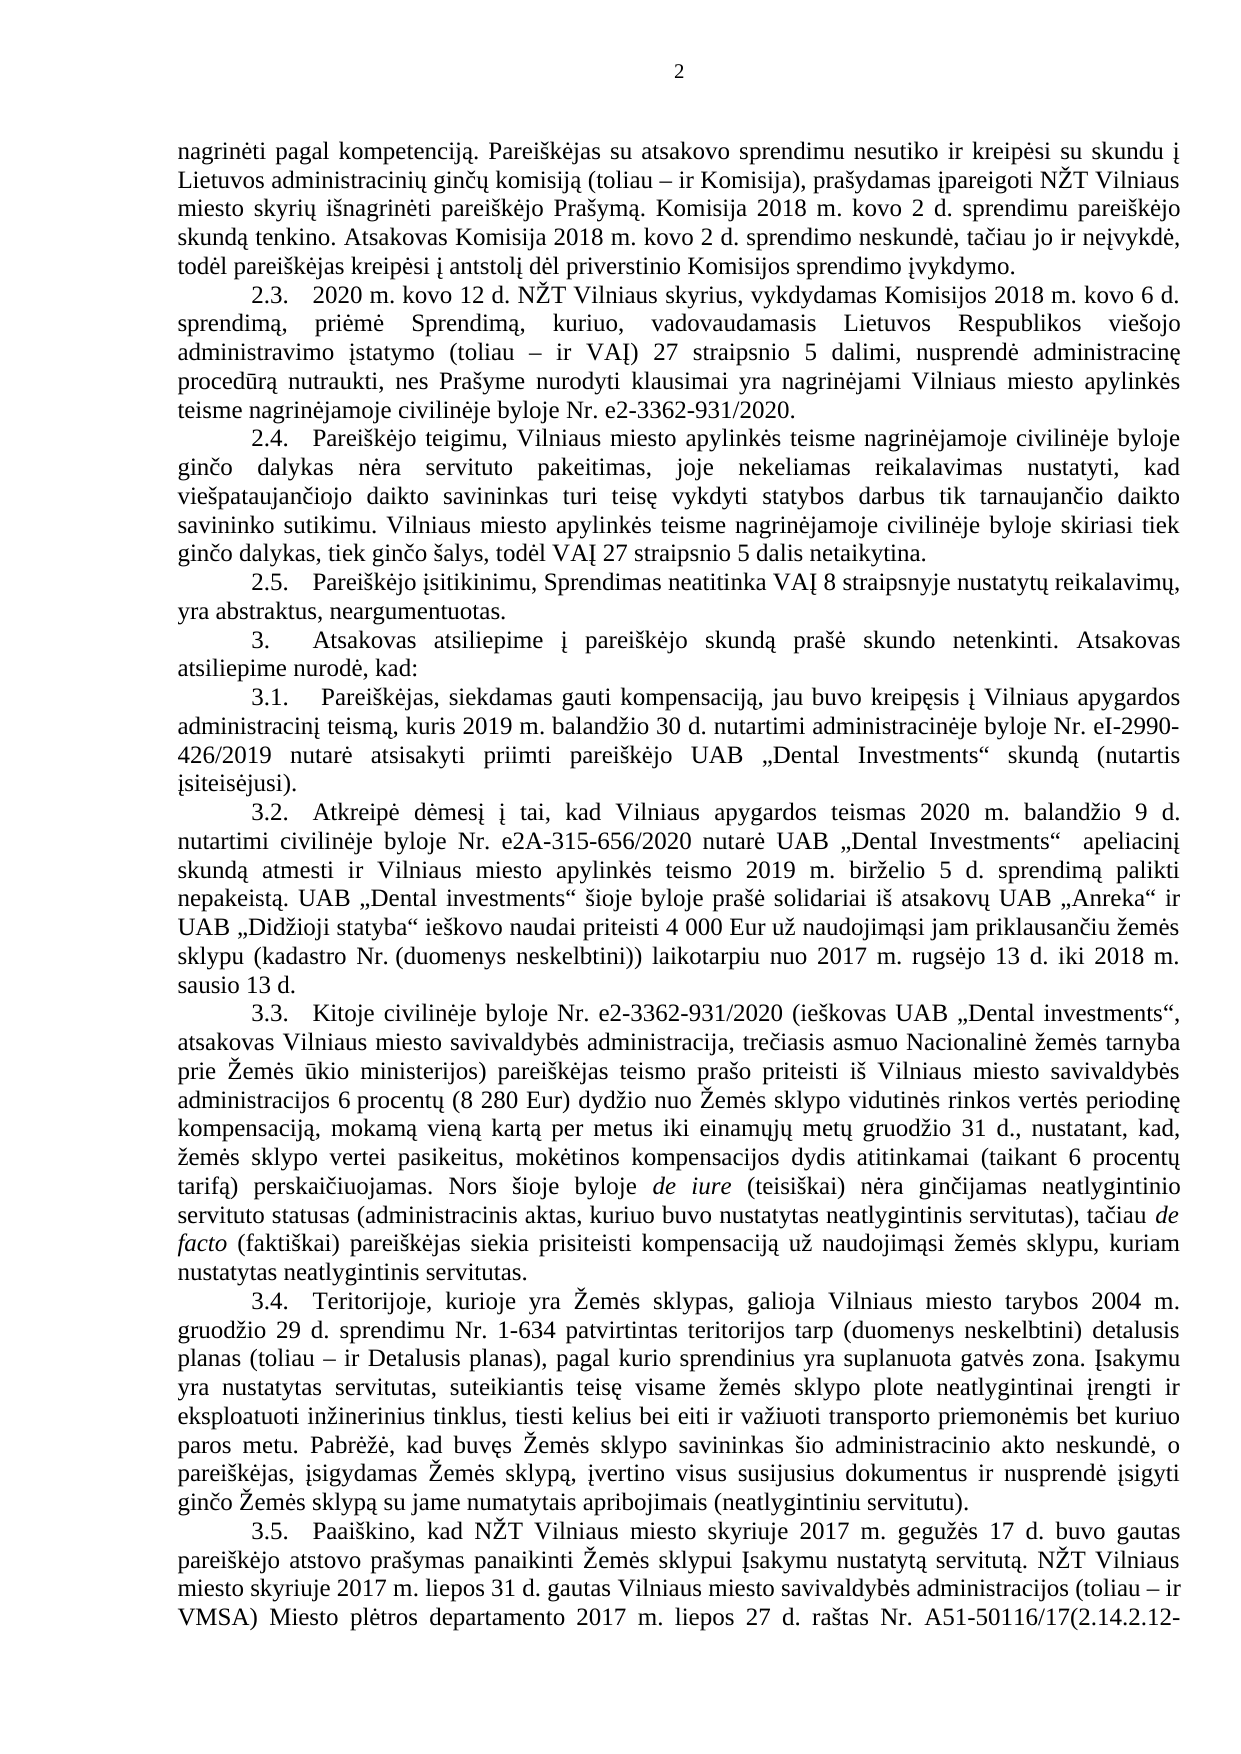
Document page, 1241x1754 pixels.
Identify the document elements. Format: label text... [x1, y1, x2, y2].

text 3.2. Atkreipė dėmesį į tai, kad Vilniaus apygardos teismas 2020 m. balandžio 9 d. nutartimi civilinėje byloje Nr. e2A-315-656/2020 nutarė UAB „Dental Investments“ apeliacinį skundą atmesti ir Vilniaus miesto apylinkės teismo 2019 m. birželio 5 d. sprendimą palikti nepakeistą. UAB „Dental investments“ šioje byloje prašė solidariai iš atsakovų UAB „Anreka“ ir UAB „Didžioji statyba“ ieškovo naudai priteisti 4 000 Eur už naudojimąsi jam priklausančiu žemės sklypu (kadastro Nr. (duomenys neskelbtini)) laikotarpiu nuo 2017 m. rugsėjo 13 d. iki 2018 m. sausio 13 d. [177, 797, 1181, 998]
text 3.5. Paaiškino, kad NŽT Vilniaus miesto skyriuje 2017 m. gegužės 17 d. buvo gautas pareiškėjo atstovo prašymas panaikinti Žemės sklypui Įsakymu nustatytą servitutą. NŽT Vilniaus miesto skyriuje 2017 m. liepos 31 d. gautas Vilniaus miesto savivaldybės administracijos (toliau – ir VMSA) Miesto plėtros departamento 2017 m. liepos 27 d. raštas Nr. A51-50116/17(2.14.2.12- [177, 1516, 1181, 1631]
text 2.4. Pareiškėjo teigimu, Vilniaus miesto apylinkės teisme nagrinėjamoje civilinėje byloje ginčo dalykas nėra servituto pakeitimas, joje nekeliamas reikalavimas nustatyti, kad viešpataujančiojo daikto savininkas turi teisę vykdyti statybos darbus tik tarnaujančio daikto savininko sutikimu. Vilniaus miesto apylinkės teisme nagrinėjamoje civilinėje byloje skiriasi tiek ginčo dalykas, tiek ginčo šalys, todėl VAĮ 27 straipsnio 5 dalis netaikytina. [177, 423, 1181, 567]
text 3.4. Teritorijoje, kurioje yra Žemės sklypas, galioja Vilniaus miesto tarybos 2004 m. gruodžio 29 d. sprendimu Nr. 1-634 patvirtintas teritorijos tarp (duomenys neskelbtini) detalusis planas (toliau – ir Detalusis planas), pagal kurio sprendinius yra suplanuota gatvės zona. Įsakymu yra nustatytas servitutas, suteikiantis teisę visame žemės sklypo plote neatlygintinai įrengti ir eksploatuoti inžinerinius tinklus, tiesti kelius bei eiti ir važiuoti transporto priemonėmis bet kuriuo paros metu. Pabrėžė, kad buvęs Žemės sklypo savininkas šio administracinio akto neskundė, o pareiškėjas, įsigydamas Žemės sklypą, įvertino visus susijusius dokumentus ir nusprendė įsigyti ginčo Žemės sklypą su jame numatytais apribojimais (neatlygintiniu servitutu). [177, 1286, 1181, 1516]
text nagrinėti pagal kompetenciją. Pareiškėjas su atsakovo sprendimu nesutiko ir kreipėsi su skundu į Lietuvos administracinių ginčų komisiją (toliau – ir Komisija), prašydamas įpareigoti NŽT Vilniaus miesto skyrių išnagrinėti pareiškėjo Prašymą. Komisija 2018 m. kovo 2 d. sprendimu pareiškėjo skundą tenkino. Atsakovas Komisija 2018 m. kovo 2 d. sprendimo neskundė, tačiau jo ir neįvykdė, todėl pareiškėjas kreipėsi į antstolį dėl priverstinio Komisijos sprendimo įvykdymo. [177, 136, 1181, 280]
text 2.3. 2020 m. kovo 12 d. NŽT Vilniaus skyrius, vykdydamas Komisijos 2018 m. kovo 6 d. sprendimą, priėmė Sprendimą, kuriuo, vadovaudamasis Lietuvos Respublikos viešojo administravimo įstatymo (toliau – ir VAĮ) 27 straipsnio 5 dalimi, nusprendė administracinę procedūrą nutraukti, nes Prašyme nurodyti klausimai yra nagrinėjami Vilniaus miesto apylinkės teisme nagrinėjamoje civilinėje byloje Nr. e2-3362-931/2020. [177, 280, 1181, 423]
text 2.5. Pareiškėjo įsitikinimu, Sprendimas neatitinka VAĮ 8 straipsnyje nustatytų reikalavimų, yra abstraktus, neargumentuotas. [177, 567, 1181, 625]
text 3.3. Kitoje civilinėje byloje Nr. e2-3362-931/2020 (ieškovas UAB „Dental investments“, atsakovas Vilniaus miesto savivaldybės administracija, trečiasis asmuo Nacionalinė žemės tarnyba prie Žemės ūkio ministerijos) pareiškėjas teismo prašo priteisti iš Vilniaus miesto savivaldybės administracijos 6 procentų (8 280 Eur) dydžio nuo Žemės sklypo vidutinės rinkos vertės periodinę kompensaciją, mokamą vieną kartą per metus iki einamųjų metų gruodžio 31 d., nustatant, kad, žemės sklypo vertei pasikeitus, mokėtinos kompensacijos dydis atitinkamai (taikant 6 procentų tarifą) perskaičiuojamas. Nors šioje byloje de iure (teisiškai) nėra ginčijamas neatlygintinio servituto statusas (administracinis aktas, kuriuo buvo nustatytas neatlygintinis servitutas), tačiau de facto (faktiškai) pareiškėjas siekia prisiteisti kompensaciją už naudojimąsi žemės sklypu, kuriam nustatytas neatlygintinis servitutas. [177, 998, 1181, 1286]
text 3. Atsakovas atsiliepime į pareiškėjo skundą prašė skundo netenkinti. Atsakovas atsiliepime nurodė, kad: [177, 625, 1181, 682]
text 3.1. Pareiškėjas, siekdamas gauti kompensaciją, jau buvo kreipęsis į Vilniaus apygardos administracinį teismą, kuris 2019 m. balandžio 30 d. nutartimi administracinėje byloje Nr. eI-2990-426/2019 nutarė atsisakyti priimti pareiškėjo UAB „Dental Investments“ skundą (nutartis įsiteisėjusi). [177, 682, 1181, 797]
